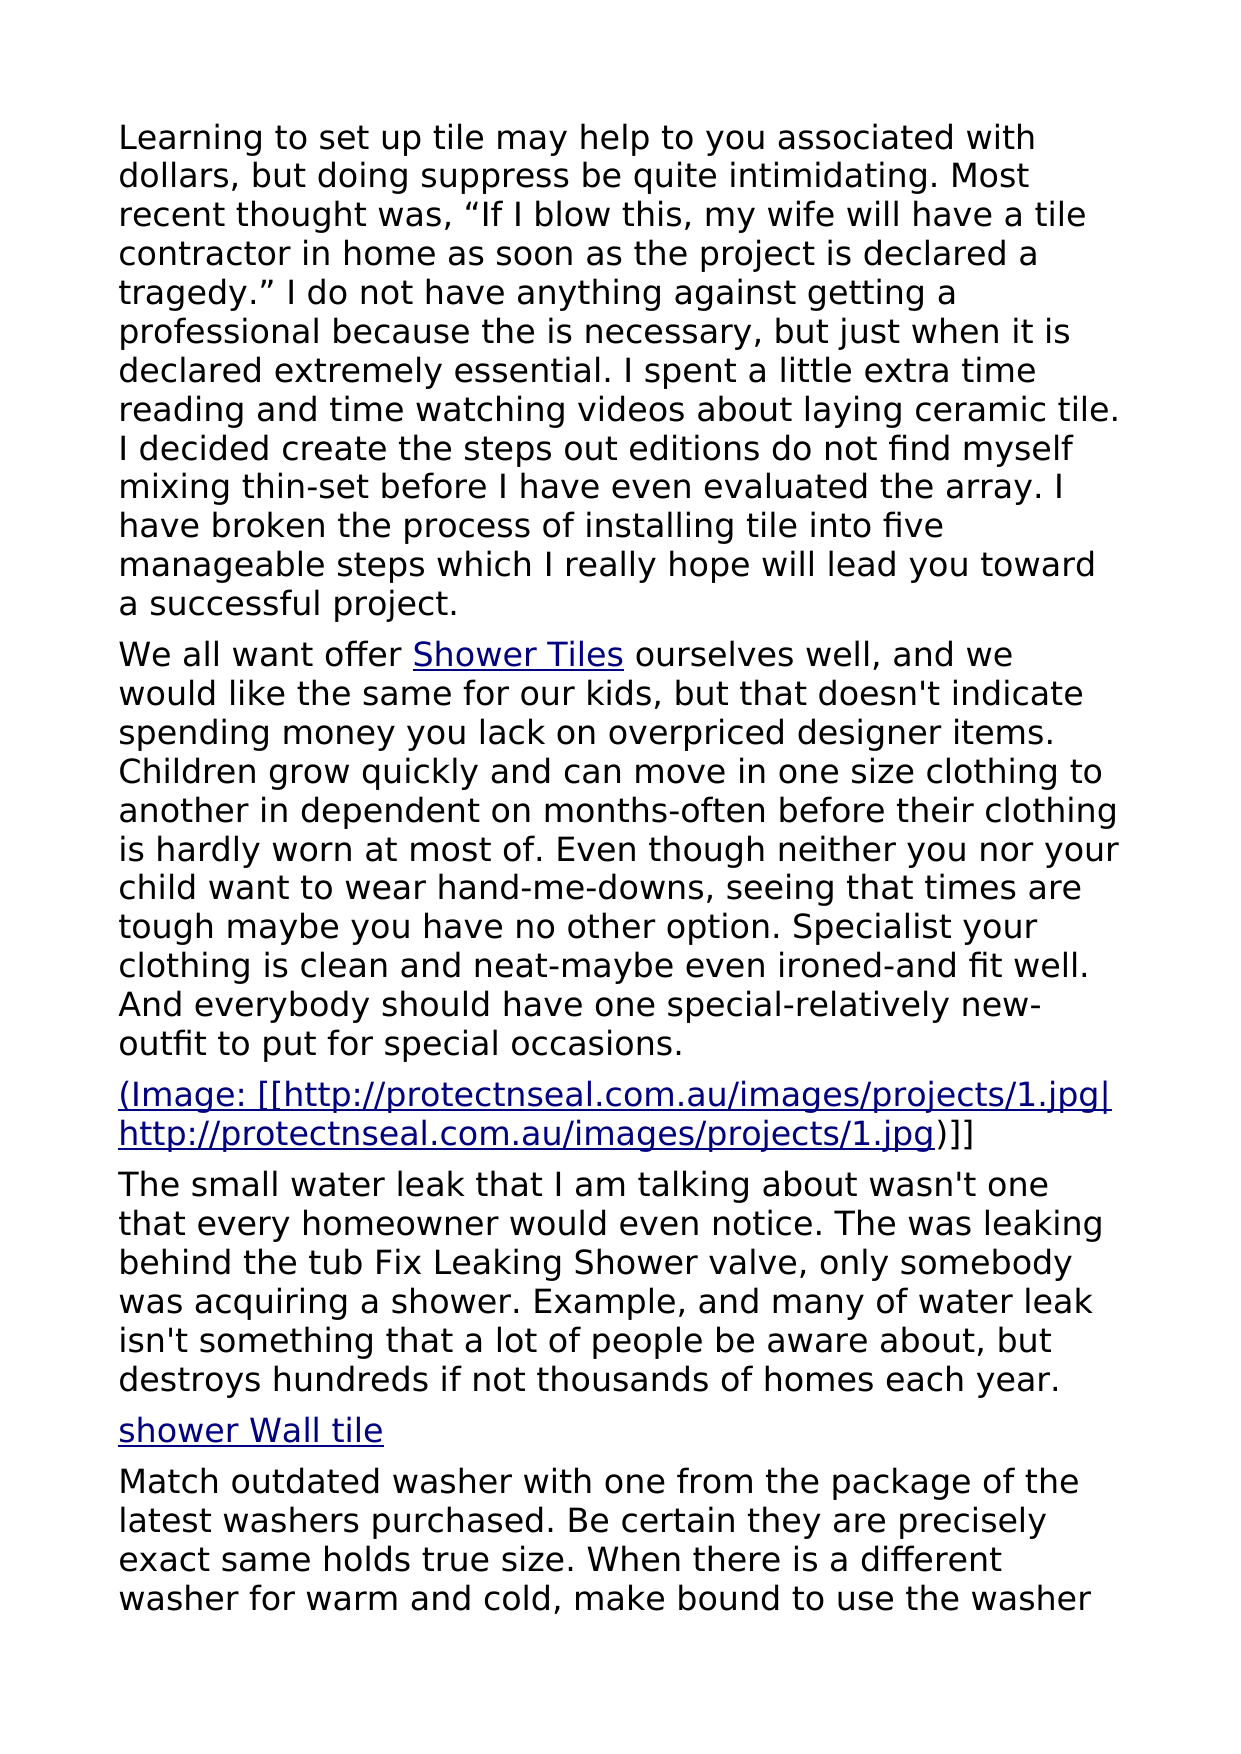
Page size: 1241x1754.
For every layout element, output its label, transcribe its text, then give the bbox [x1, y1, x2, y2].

text The small water leak that I am talking about wasn't one that every homeowner would even notice. The was leaking behind the tub Fix Leaking Shower valve, only somebody was acquiring a shower. Example, and many of water leak isn't something that a lot of people be aware about, but destroys hundreds if not thousands of homes each year. [118, 1166, 1122, 1399]
text (Image: [[http://protectnseal.com.au/images/projects/1.jpg|http://protectnseal.com.au/images/projects/1.jpg)]] [118, 1076, 1122, 1153]
text Learning to set up tile may help to you associated with dollars, but doing suppress be quite intimidating. Most recent thought was, “If I blow this, my wife will have a tile contractor in home as soon as the project is declared a tragedy.” I do not have anything against getting a professional because the is necessary, but just when it is declared extremely essential. I spent a little extra time reading and time watching videos about laying ceramic tile. I decided create the steps out editions do not find myself mixing thin-set before I have even evaluated the array. I have broken the process of installing tile into five manageable steps which I really hope will lead you toward a successful project. [118, 118, 1122, 623]
text Match outdated washer with one from the package of the latest washers purchased. Be certain they are precisely exact same holds true size. When there is a different washer for warm and cold, make bound to use the washer [118, 1463, 1122, 1618]
text shower Wall tile [118, 1411, 1122, 1450]
text We all want offer Shower Tiles ourselves well, and we would like the same for our kids, but that doesn't indicate spending money you lack on overpriced designer items. Children grow quickly and can move in one size clothing to another in dependent on months-often before their clothing is hardly worn at most of. Even though neither you nor your child want to wear hand-me-downs, seeing that times are tough maybe you have no other option. Specialist your clothing is clean and neat-maybe even ironed-and fit well. And everybody should have one special-relatively new-outfit to put for special occasions. [118, 636, 1122, 1063]
